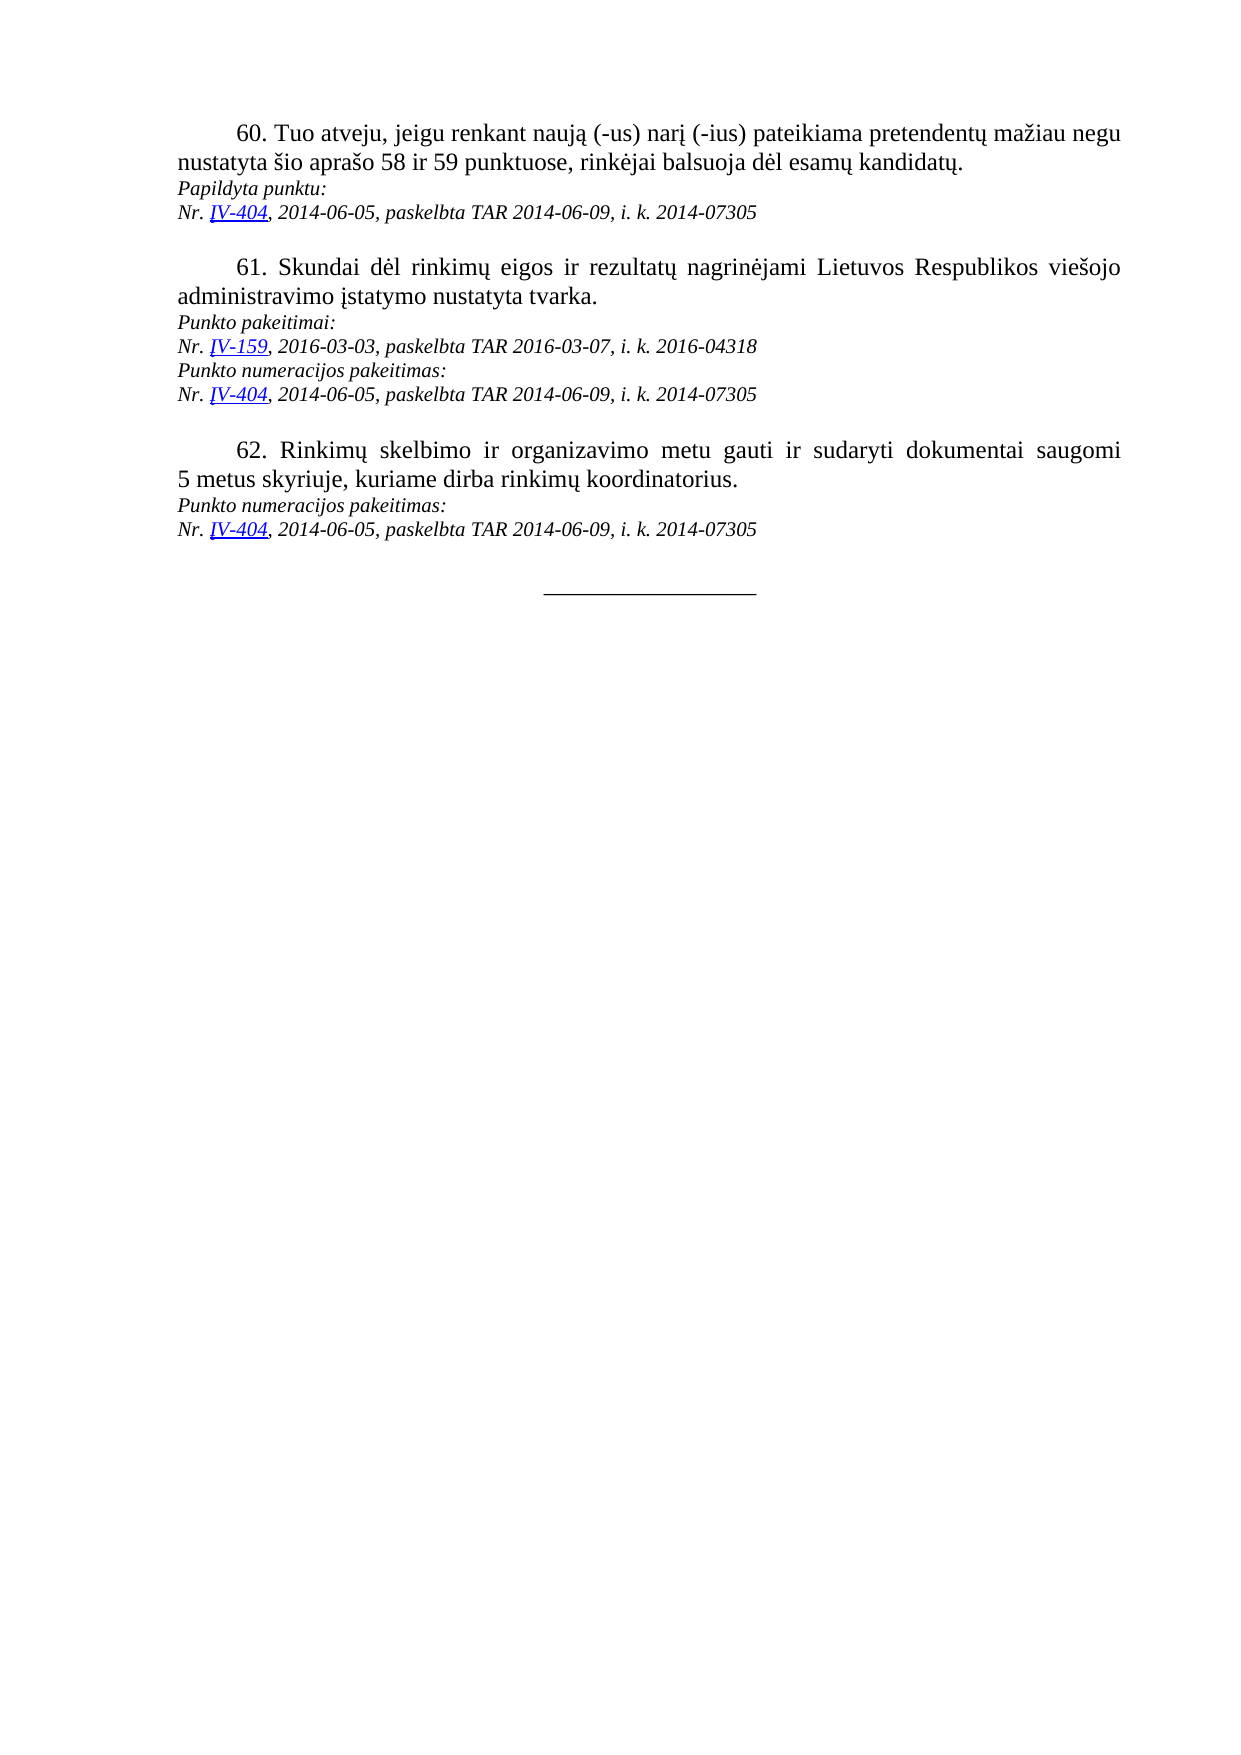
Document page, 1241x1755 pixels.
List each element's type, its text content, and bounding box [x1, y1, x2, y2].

text 62. Rinkimų skelbimo ir organizavimo metu gauti ir sudaryti dokumentai saugomi 5 metus skyriuje, kuriame dirba rinkimų koordinatorius. [177, 435, 1122, 492]
text Punkto pakeitimai: [177, 310, 1122, 334]
text Nr. ĮV-404, 2014-06-05, paskelbta TAR 2014-06-09, i. k. 2014-07305 [177, 517, 1122, 541]
text Papildyta punktu: [177, 176, 1122, 200]
text 60. Tuo atveju, jeigu renkant naują (-us) narį (-ius) pateikiama pretendentų mažiau negu nustatyta šio aprašo 58 ir 59 punktuose, rinkėjai balsuoja dėl esamų kandidatų. [177, 118, 1122, 176]
text Punkto numeracijos pakeitimas: [177, 492, 1122, 517]
text 61. Skundai dėl rinkimų eigos ir rezultatų nagrinėjami Lietuvos Respublikos viešojo administravimo įstatymo nustatyta tvarka. [177, 252, 1122, 310]
text Nr. ĮV-404, 2014-06-05, paskelbta TAR 2014-06-09, i. k. 2014-07305 [177, 382, 1122, 406]
text Nr. ĮV-159, 2016-03-03, paskelbta TAR 2016-03-07, i. k. 2016-04318 [177, 334, 1122, 358]
text Nr. ĮV-404, 2014-06-05, paskelbta TAR 2014-06-09, i. k. 2014-07305 [177, 200, 1122, 224]
text _________________ [177, 569, 1122, 598]
text Punkto numeracijos pakeitimas: [177, 358, 1122, 382]
